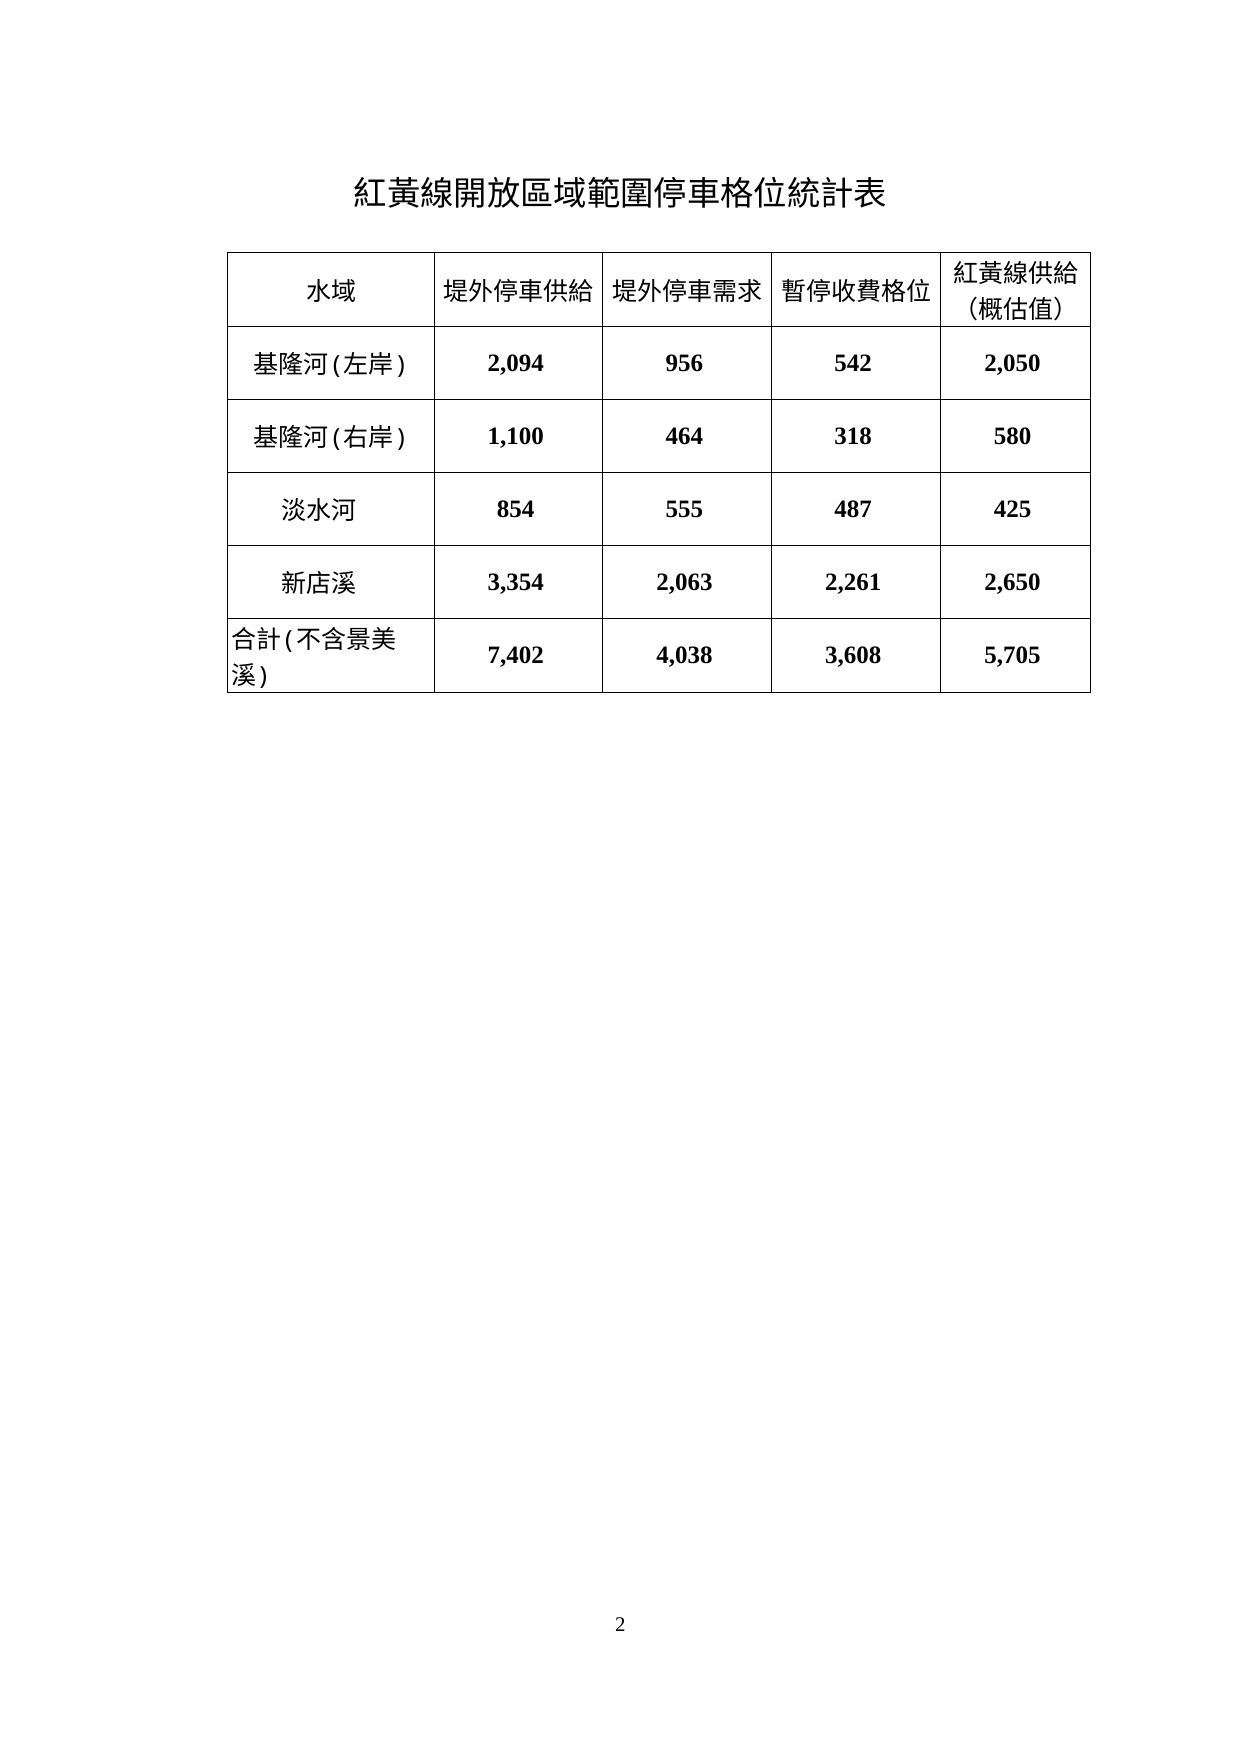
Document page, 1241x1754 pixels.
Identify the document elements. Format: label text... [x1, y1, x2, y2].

table_cell 555 [603, 473, 771, 545]
table_cell 淡水河 [228, 473, 434, 545]
table_cell 1,100 [435, 400, 602, 472]
table_cell 542 [772, 327, 940, 399]
text 紅黃線開放區域範圍停車格位統計表 [187, 169, 1053, 214]
table_header 暫停收費格位 [772, 253, 940, 326]
table_cell 2,050 [941, 327, 1090, 399]
table_cell 425 [941, 473, 1090, 545]
table_cell 2,063 [603, 546, 771, 618]
table_header 紅黃線供給 （概估值） [941, 253, 1090, 326]
table_cell 854 [435, 473, 602, 545]
table_cell 7,402 [435, 619, 602, 692]
table_cell 3,608 [772, 619, 940, 692]
table_cell 2,094 [435, 327, 602, 399]
table_cell 318 [772, 400, 940, 472]
table_cell 基隆河(左岸) [228, 327, 434, 399]
table_cell 4,038 [603, 619, 771, 692]
table_cell 580 [941, 400, 1090, 472]
table_cell 464 [603, 400, 771, 472]
table_cell 5,705 [941, 619, 1090, 692]
table_cell 2,261 [772, 546, 940, 618]
table_header 水域 [228, 253, 434, 326]
table_cell 2,650 [941, 546, 1090, 618]
table_cell 新店溪 [228, 546, 434, 618]
table_header 堤外停車供給 [435, 253, 602, 326]
table_header 堤外停車需求 [603, 253, 771, 326]
table_cell 合計(不含景美溪) [228, 619, 434, 692]
table_cell 956 [603, 327, 771, 399]
table_cell 487 [772, 473, 940, 545]
table_cell 3,354 [435, 546, 602, 618]
table_cell 基隆河(右岸) [228, 400, 434, 472]
